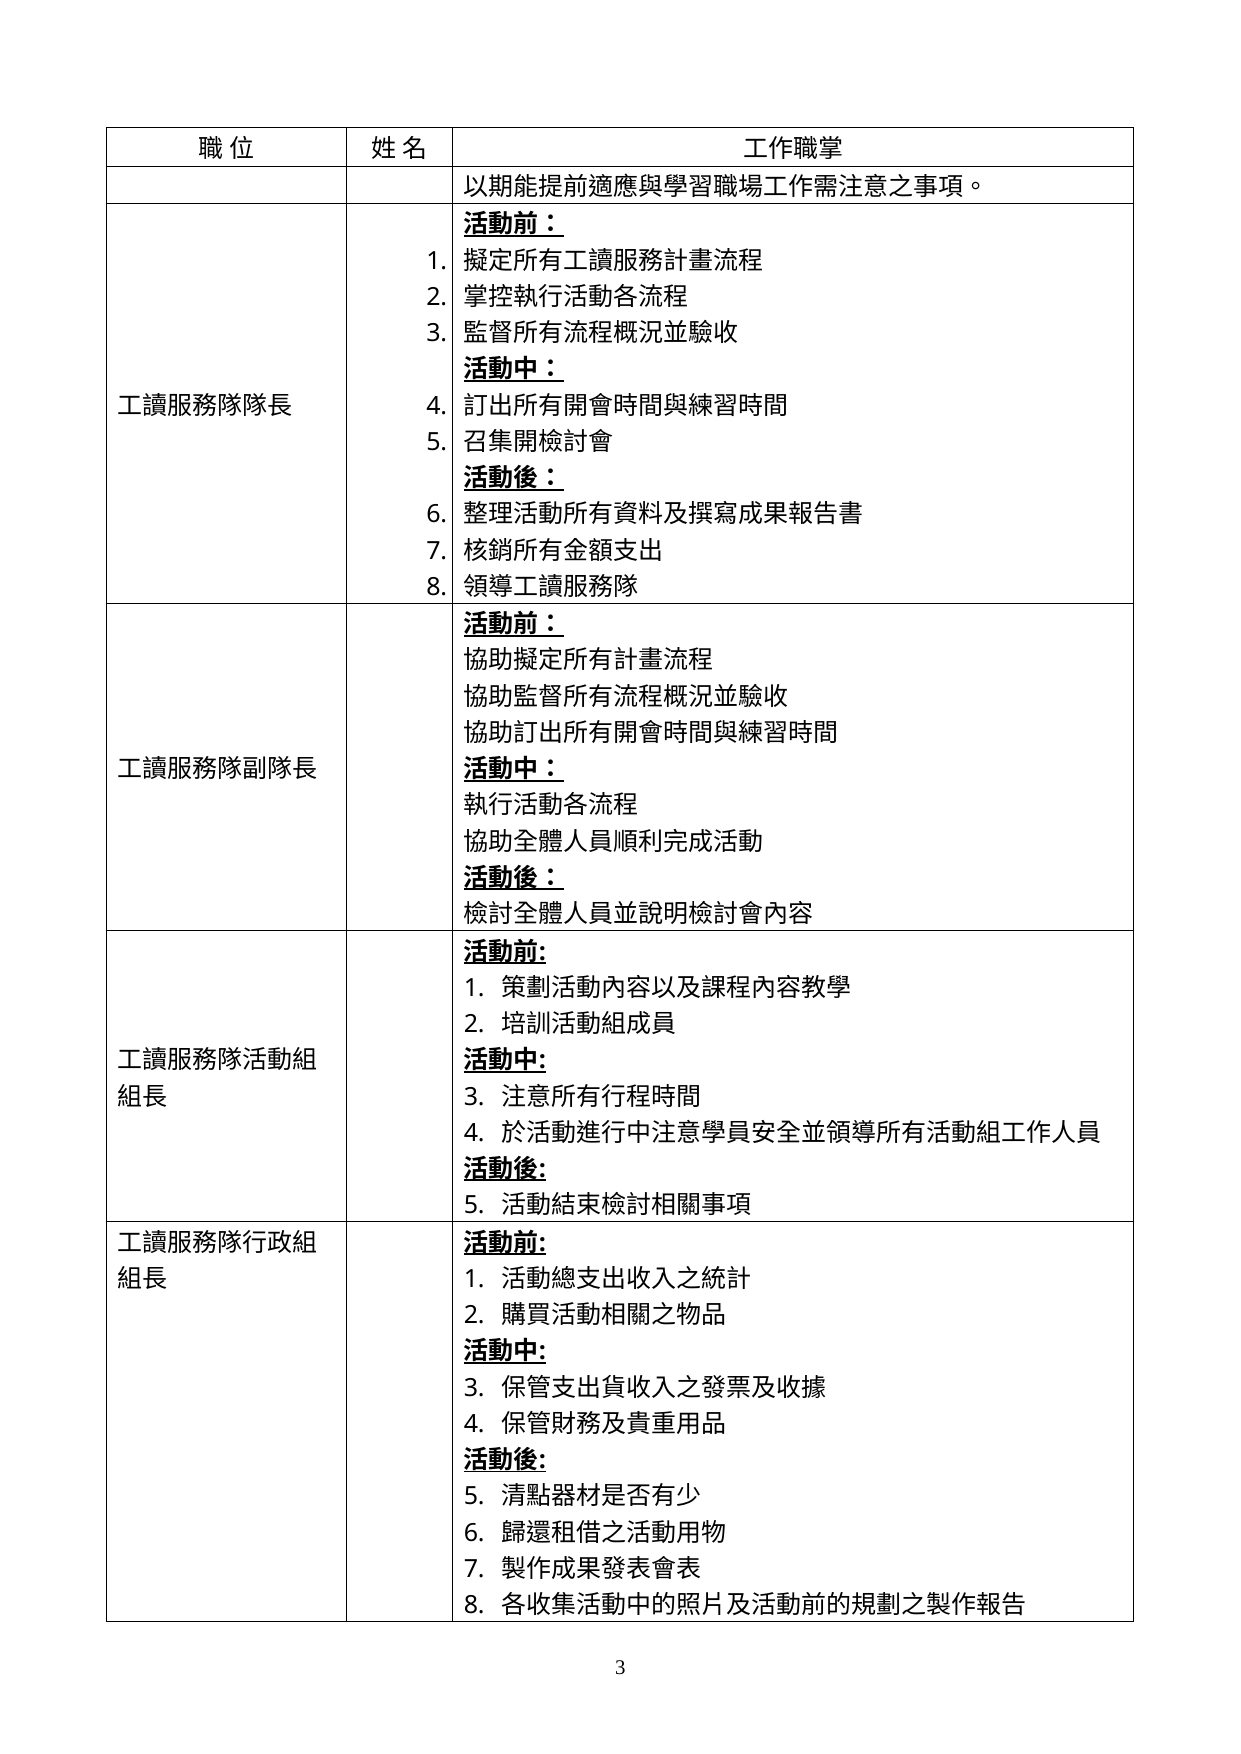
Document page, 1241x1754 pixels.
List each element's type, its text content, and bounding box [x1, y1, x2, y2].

table_cell 工讀服務隊活動組 組長 [107, 931, 346, 1221]
table_cell [347, 1222, 452, 1621]
table_cell 活動前： 協助擬定所有計畫流程 協助監督所有流程概況並驗收 協助訂出所有開會時間與練習時間 活動中： 執行活動各流程 協助全體人員順利完成活動 活動後： 檢討全體人員並說明檢討會內容 [453, 604, 1133, 930]
table_cell 工讀服務隊隊長 [107, 204, 346, 603]
table_cell [347, 604, 452, 930]
table_header 姓 名 [347, 128, 452, 166]
table_cell 工讀服務隊副隊長 [107, 604, 346, 930]
table_cell 活動前: 活動總支出收入之統計 購買活動相關之物品 活動中: 保管支出貨收入之發票及收據 保管財務及貴重用品 活動後: 清點器材是否有少 歸還租借之活動用物 製作成果發表會表 各收集活動中的照片及活動前的規劃之製作報告 製作成果書及核銷處理 [453, 1222, 1133, 1621]
table_cell 活動前: 策劃活動內容以及課程內容教學 培訓活動組成員 活動中: 注意所有行程時間 於活動進行中注意學員安全並領導所有活動組工作人員 活動後: 活動結束檢討相關事項 [453, 931, 1133, 1221]
table_cell [347, 204, 452, 603]
table_cell 工讀服務隊行政組 組長 [107, 1222, 346, 1621]
table_cell [347, 167, 452, 203]
table_cell [107, 167, 346, 203]
table_header 工作職掌 [453, 128, 1133, 166]
table_cell 活動前： 擬定所有工讀服務計畫流程 掌控執行活動各流程 監督所有流程概況並驗收 活動中： 訂出所有開會時間與練習時間 召集開檢討會 活動後： 整理活動所有資料及撰寫成果報告書 核銷所有金額支出 領導工讀服務隊 [453, 204, 1133, 603]
table_cell 以期能提前適應與學習職場工作需注意之事項。 [453, 167, 1133, 203]
table_header 職 位 [107, 128, 346, 166]
table_cell [347, 931, 452, 1221]
